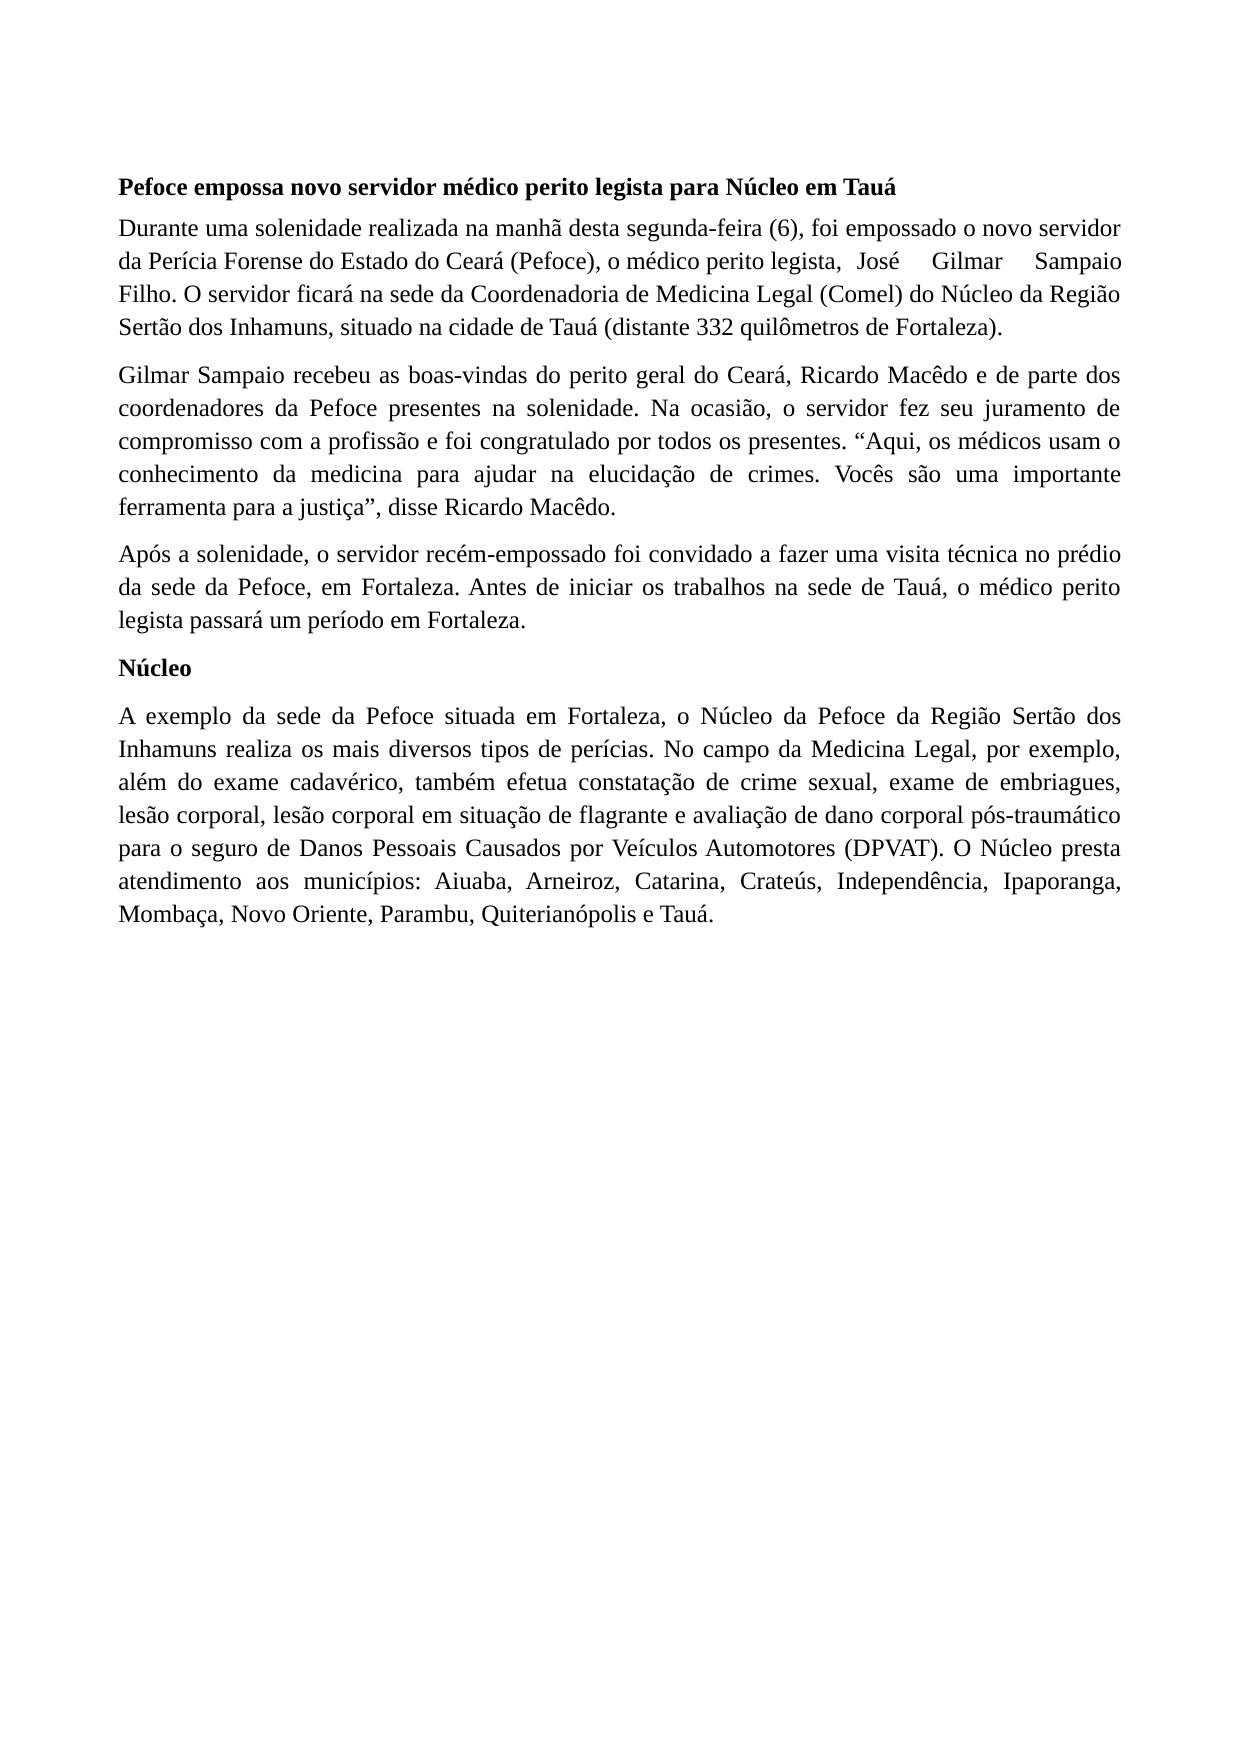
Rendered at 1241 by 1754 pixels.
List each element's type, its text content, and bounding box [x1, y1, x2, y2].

text Após a solenidade, o servidor recém-empossado foi convidado a fazer uma visita técnica no prédio da sede da Pefoce, em Fortaleza. Antes de iniciar os trabalhos na sede de Tauá, o médico perito legista passará um período em Fortaleza. [118, 539, 1122, 634]
text Núcleo [118, 653, 1122, 682]
text A exemplo da sede da Pefoce situada em Fortaleza, o Núcleo da Pefoce da Região Sertão dos Inhamuns realiza os mais diversos tipos de perícias. No campo da Medicina Legal, por exemplo, além do exame cadavérico, também efetua constatação de crime sexual, exame de embriagues, lesão corporal, lesão corporal em situação de flagrante e avaliação de dano corporal pós-traumático para o seguro de Danos Pessoais Causados por Veículos Automotores (DPVAT). O Núcleo presta atendimento aos municípios: Aiuaba, Arneiroz, Catarina, Crateús, Independência, Ipaporanga, Mombaça, Novo Oriente, Parambu, Quiterianópolis e Tauá. [118, 701, 1122, 928]
text Gilmar Sampaio recebeu as boas-vindas do perito geral do Ceará, Ricardo Macêdo e de parte dos coordenadores da Pefoce presentes na solenidade. Na ocasião, o servidor fez seu juramento de compromisso com a profissão e foi congratulado por todos os presentes. “Aqui, os médicos usam o conhecimento da medicina para ajudar na elucidação de crimes. Vocês são uma importante ferramenta para a justiça”, disse Ricardo Macêdo. [118, 360, 1122, 521]
text Durante uma solenidade realizada na manhã desta segunda-feira (6), foi empossado o novo servidor da Perícia Forense do Estado do Ceará (Pefoce), o médico perito legista, José Gilmar Sampaio Filho. O servidor ficará na sede da Coordenadoria de Medicina Legal (Comel) do Núcleo da Região Sertão dos Inhamuns, situado na cidade de Tauá (distante 332 quilômetros de Fortaleza). [118, 213, 1122, 341]
subtitle Pefoce empossa novo servidor médico perito legista para Núcleo em Tauá [118, 172, 1122, 201]
